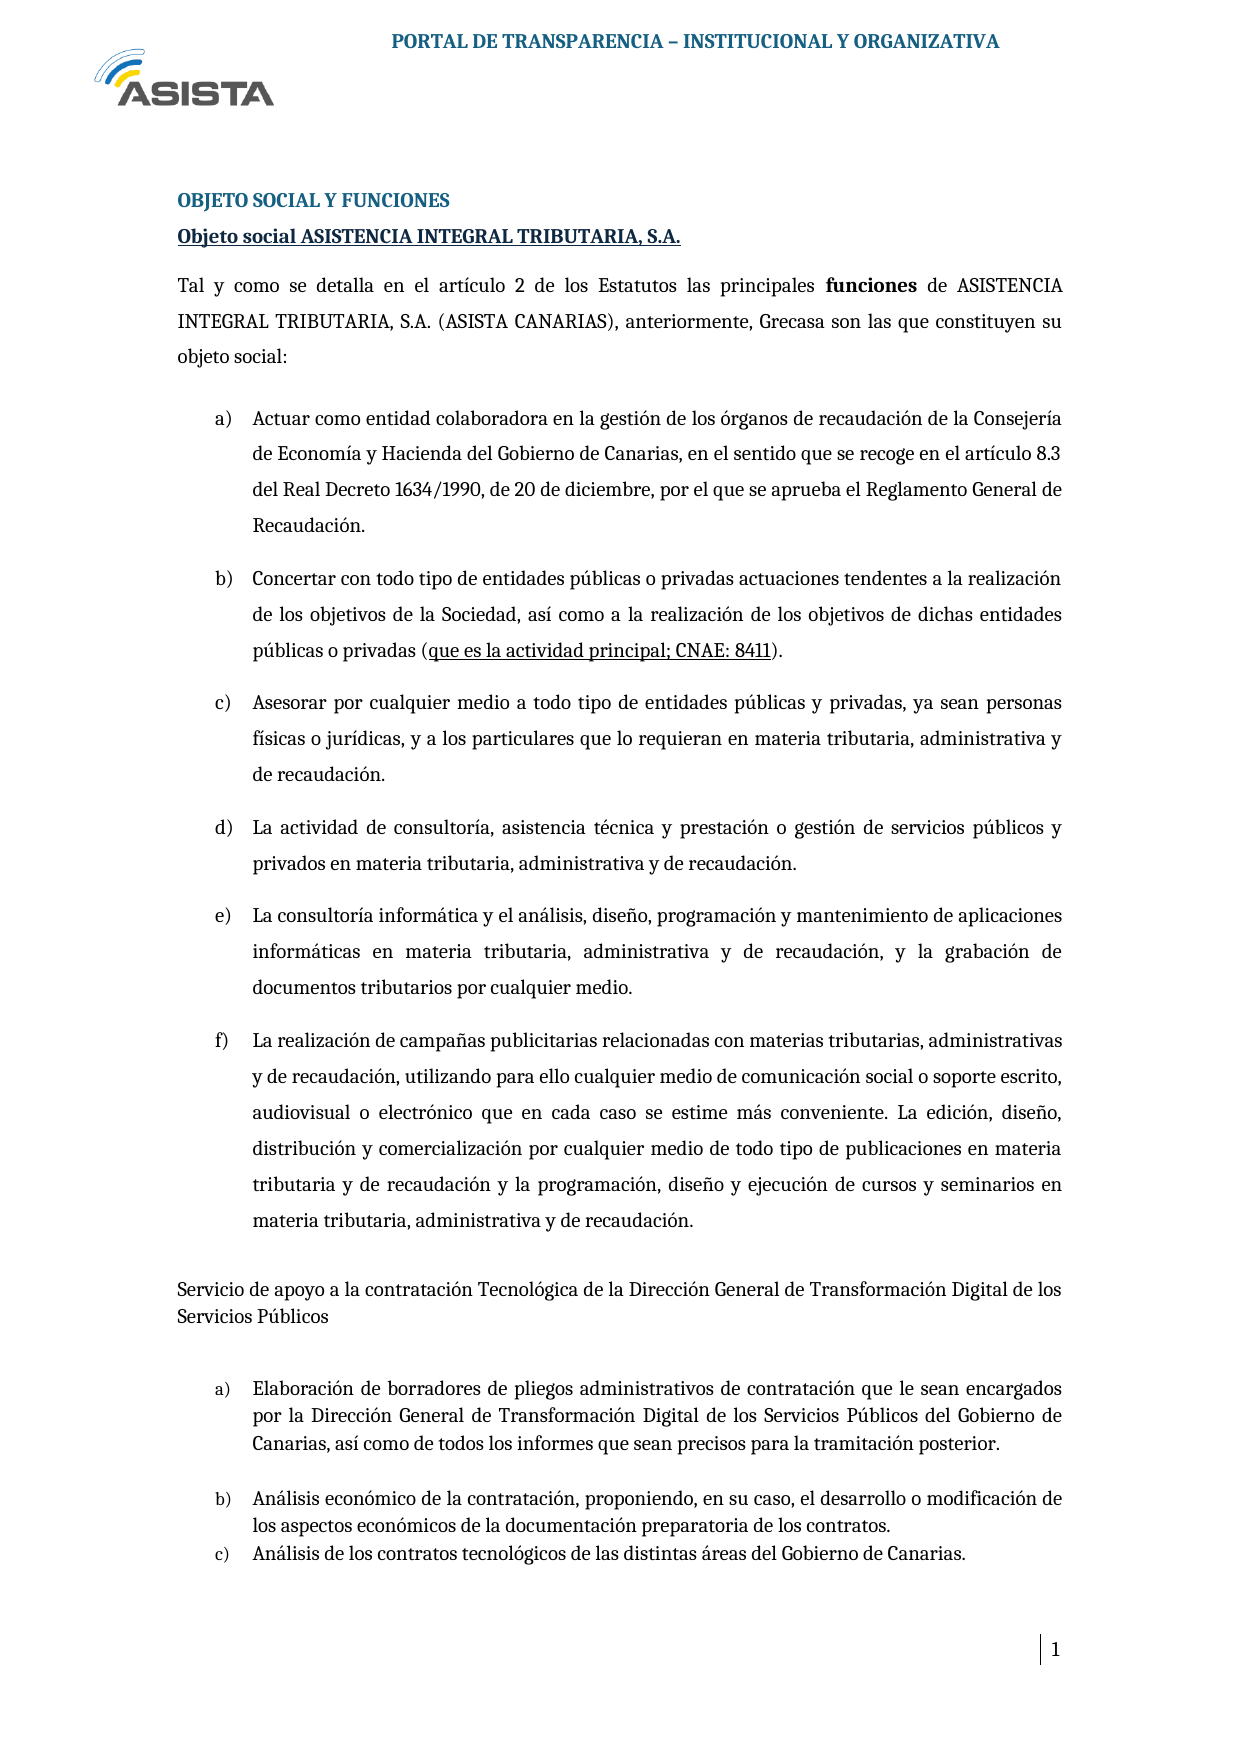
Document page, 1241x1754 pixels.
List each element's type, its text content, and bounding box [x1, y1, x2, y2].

list Análisis de los contratos tecnológicos de las distintas áreas del Gobierno de Canarias. [215, 1542, 1063, 1566]
list La realización de campañas publicitarias relacionadas con materias tributarias, administrativas y de recaudación, utilizando para ello cualquier medio de comunicación social o soporte escrito, audiovisual o electrónico que en cada caso se estime más conveniente. La edición, diseño, distribución y comercialización por cualquier medio de todo tipo de publicaciones en materia tributaria y de recaudación y la programación, diseño y ejecución de cursos y seminarios en materia tributaria, administrativa y de recaudación. [215, 1028, 1063, 1232]
list Elaboración de borradores de pliegos administrativos de contratación que le sean encargados por la Dirección General de Transformación Digital de los Servicios Públicos del Gobierno de Canarias, así como de todos los informes que sean precisos para la tramitación posterior. [215, 1377, 1063, 1456]
subtitle Objeto social ASISTENCIA INTEGRAL TRIBUTARIA, S.A. [177, 224, 1063, 248]
list Concertar con todo tipo de entidades públicas o privadas actuaciones tendentes a la realización de los objetivos de la Sociedad, así como a la realización de los objetivos de dichas entidades públicas o privadas (que es la actividad principal; CNAE: 8411). [215, 567, 1063, 662]
text OBJETO SOCIAL Y FUNCIONES [177, 188, 1063, 212]
text Tal y como se detalla en el artículo 2 de los Estatutos las principales funciones de ASISTENCIA INTEGRAL TRIBUTARIA, S.A. (ASISTA CANARIAS), anteriormente, Grecasa son las que constituyen su objeto social: [177, 273, 1063, 369]
list La consultoría informática y el análisis, diseño, programación y mantenimiento de aplicaciones informáticas en materia tributaria, administrativa y de recaudación, y la grabación de documentos tributarios por cualquier medio. [215, 904, 1063, 1000]
list Actuar como entidad colaboradora en la gestión de los órganos de recaudación de la Consejería de Economía y Hacienda del Gobierno de Canarias, en el sentido que se recoge en el artículo 8.3 del Real Decreto 1634/1990, de 20 de diciembre, por el que se aprueba el Reglamento General de Recaudación. [215, 406, 1063, 538]
list La actividad de consultoría, asistencia técnica y prestación o gestión de servicios públicos y privados en materia tributaria, administrativa y de recaudación. [215, 816, 1063, 875]
list Asesorar por cualquier medio a todo tipo de entidades públicas y privadas, ya sean personas físicas o jurídicas, y a los particulares que lo requieran en materia tributaria, administrativa y de recaudación. [215, 691, 1063, 787]
text Servicio de apoyo a la contratación Tecnológica de la Dirección General de Transformación Digital de los Servicios Públicos [177, 1277, 1063, 1329]
list Análisis económico de la contratación, proponiendo, en su caso, el desarrollo o modificación de los aspectos económicos de la documentación preparatoria de los contratos. [215, 1487, 1063, 1538]
